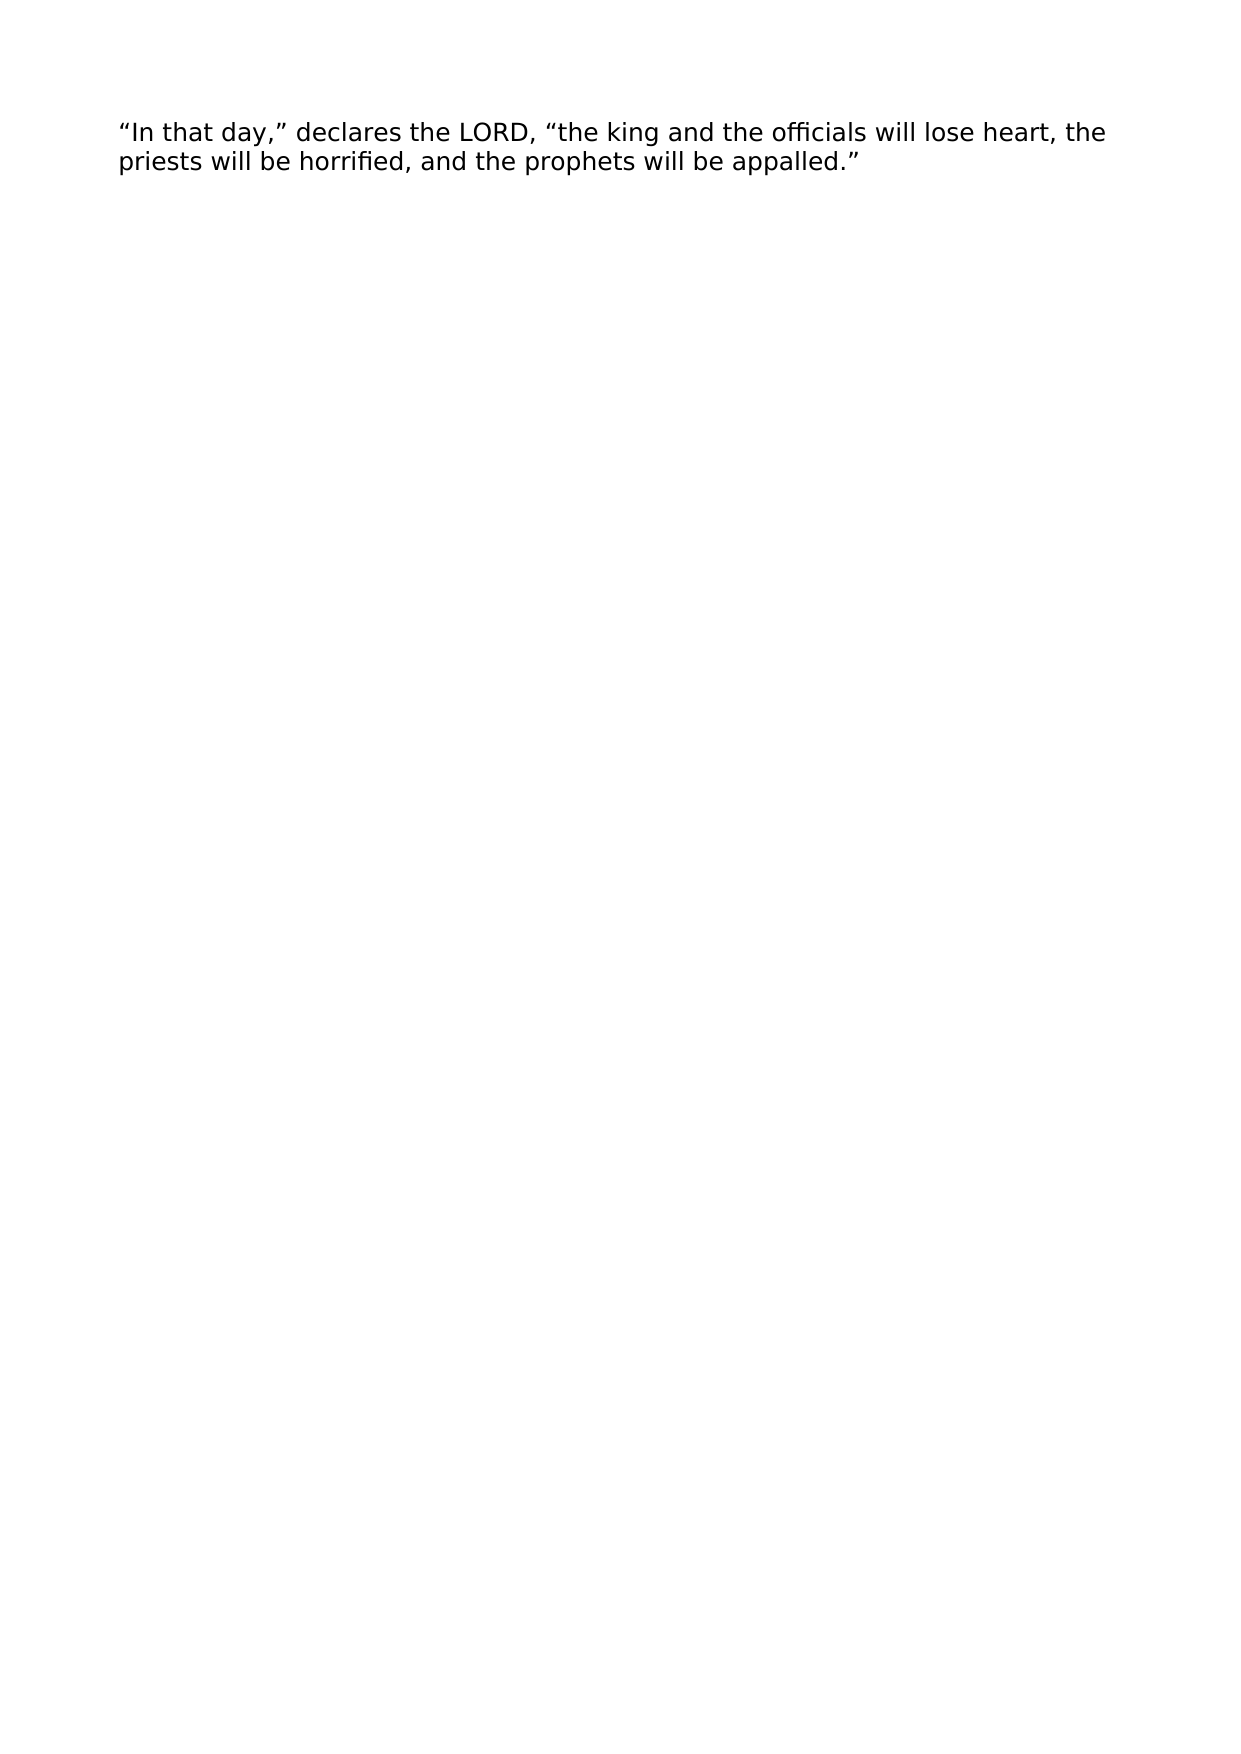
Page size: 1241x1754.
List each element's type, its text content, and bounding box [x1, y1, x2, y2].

text “In that day,” declares the LORD, “the king and the officials will lose heart, the priests will be horrified, and the prophets will be appalled.” [118, 118, 1122, 176]
